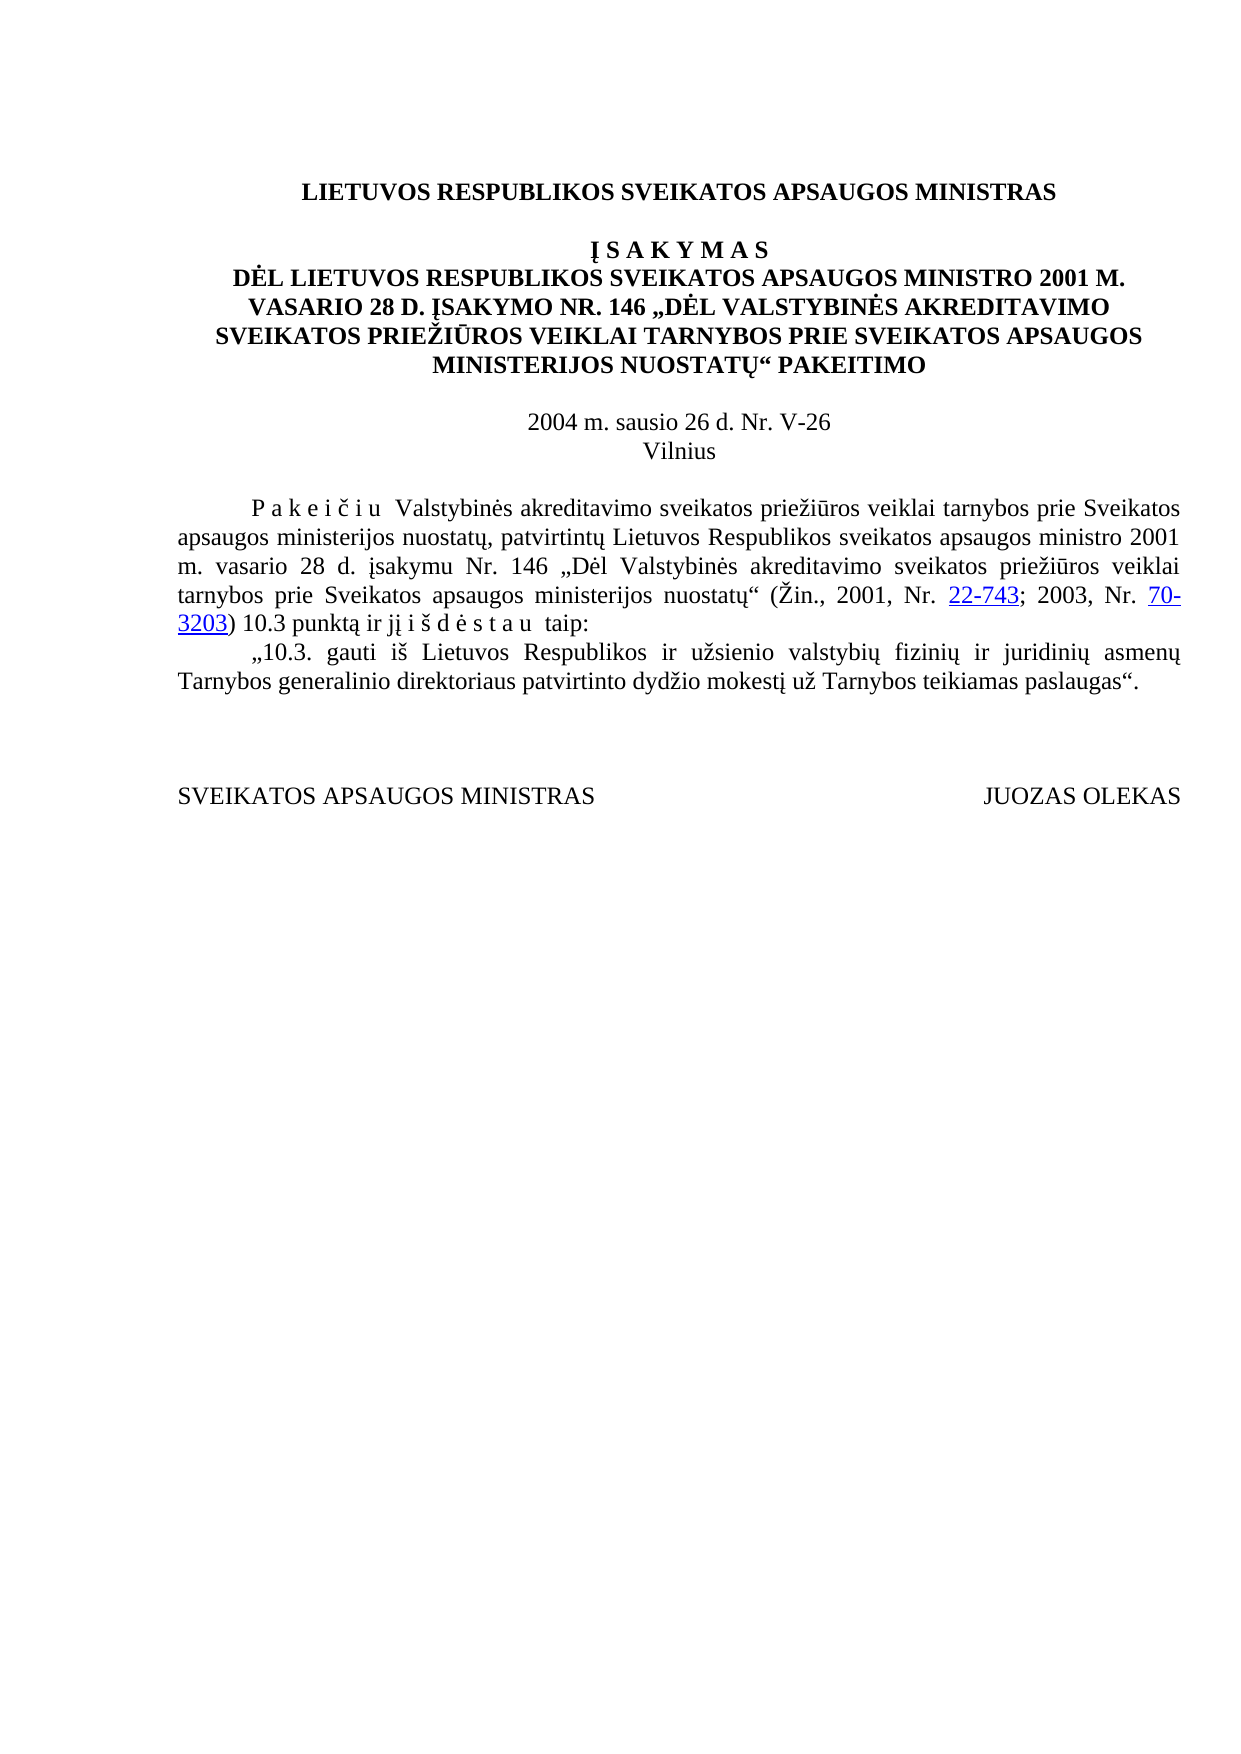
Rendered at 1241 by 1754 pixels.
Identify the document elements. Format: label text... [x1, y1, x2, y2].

text LIETUVOS RESPUBLIKOS SVEIKATOS APSAUGOS MINISTRAS [177, 177, 1181, 206]
text Vilnius [177, 436, 1181, 465]
text DĖL LIETUVOS RESPUBLIKOS SVEIKATOS APSAUGOS MINISTRO 2001 M. VASARIO 28 D. ĮSAKYMO NR. 146 „DĖL VALSTYBINĖS AKREDITAVIMO SVEIKATOS PRIEŽIŪROS VEIKLAI TARNYBOS PRIE SVEIKATOS APSAUGOS MINISTERIJOS NUOSTATŲ“ PAKEITIMO [177, 263, 1181, 378]
text „10.3. gauti iš Lietuvos Respublikos ir užsienio valstybių fizinių ir juridinių asmenų Tarnybos generalinio direktoriaus patvirtinto dydžio mokestį už Tarnybos teikiamas paslaugas“. [177, 637, 1181, 695]
text 2004 m. sausio 26 d. Nr. V-26 [177, 407, 1181, 436]
text Į S A K Y M A S [177, 235, 1181, 263]
text Pakeičiu Valstybinės akreditavimo sveikatos priežiūros veiklai tarnybos prie Sveikatos apsaugos ministerijos nuostatų, patvirtintų Lietuvos Respublikos sveikatos apsaugos ministro 2001 m. vasario 28 d. įsakymu Nr. 146 „Dėl Valstybinės akreditavimo sveikatos priežiūros veiklai tarnybos prie Sveikatos apsaugos ministerijos nuostatų“ (Žin., 2001, Nr. 22-743; 2003, Nr. 70-3203) 10.3 punktą ir jį išdėstau taip: [177, 493, 1181, 637]
text SVEIKATOS APSAUGOS MINISTRAS JUOZAS OLEKAS [177, 781, 1181, 810]
